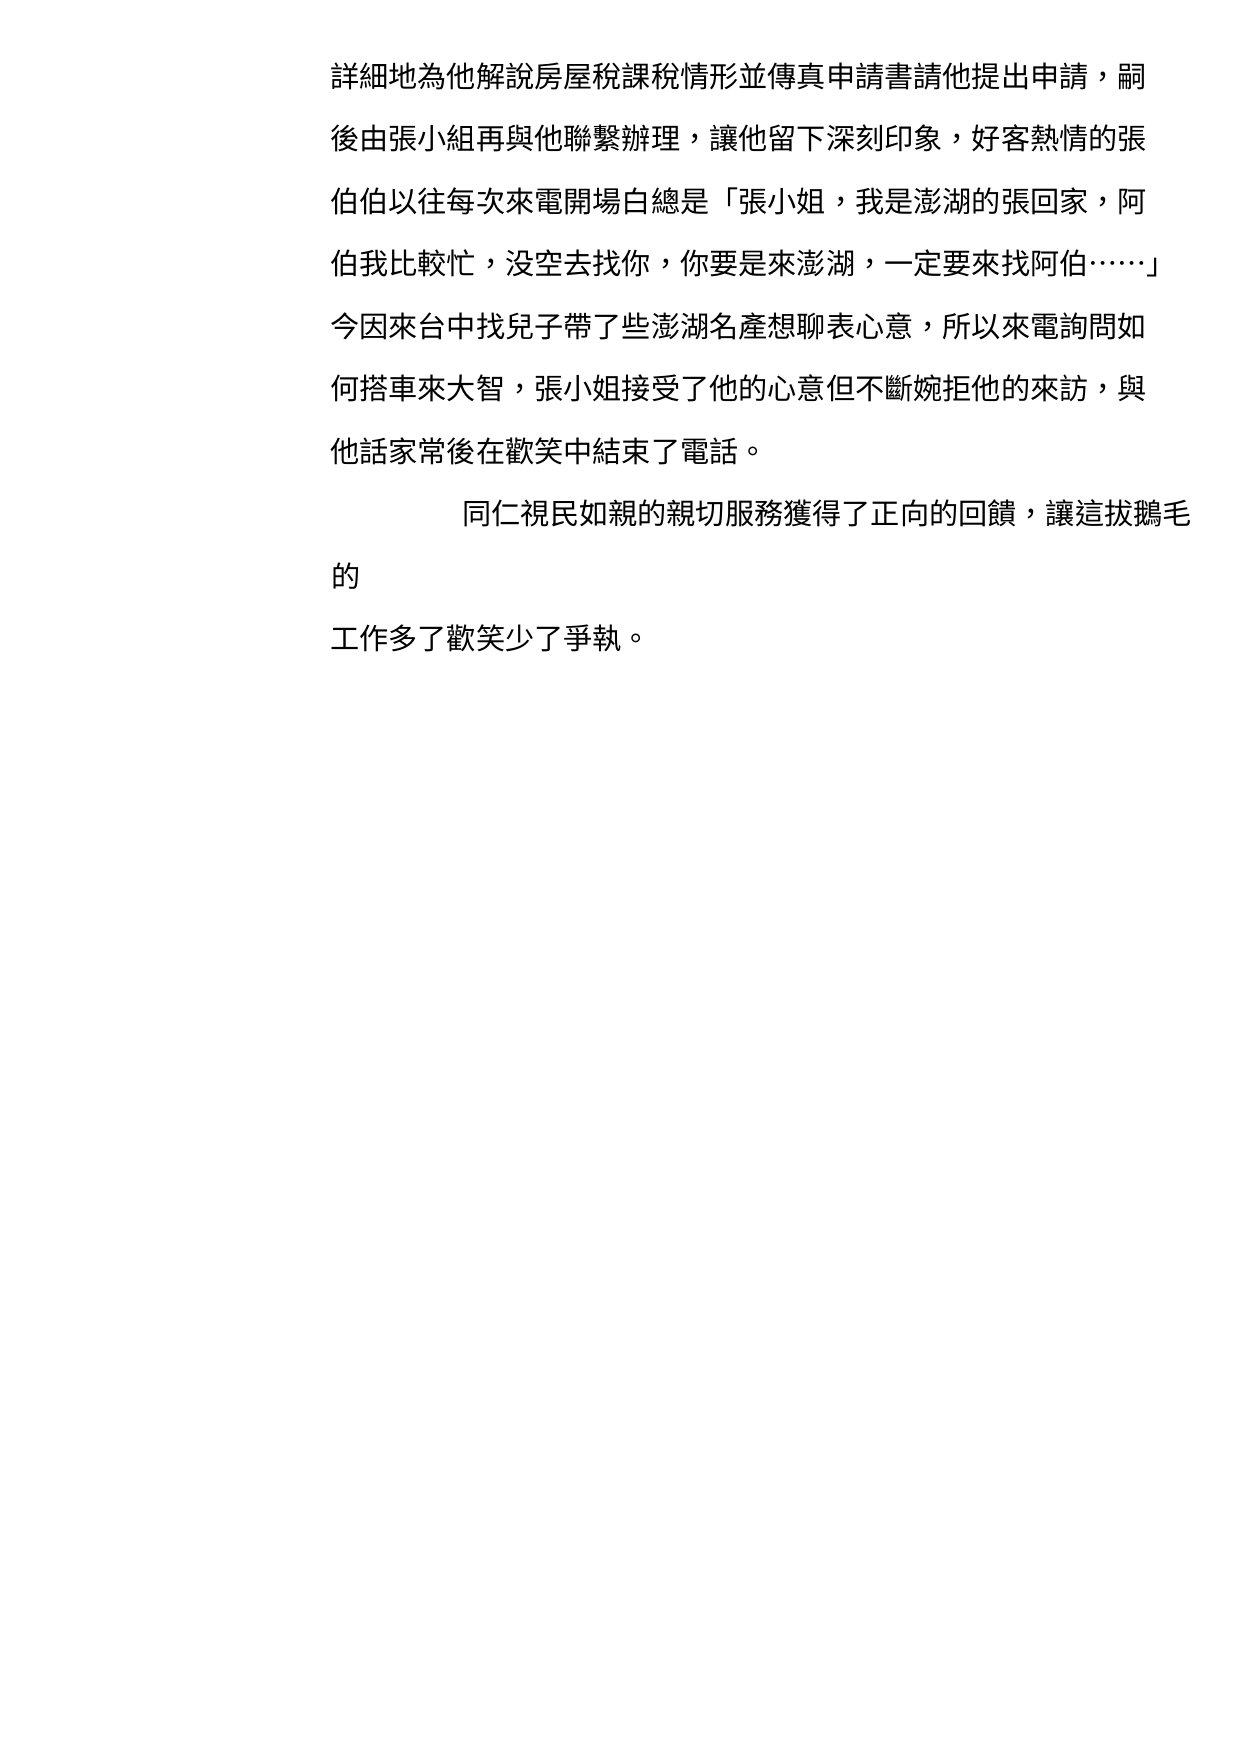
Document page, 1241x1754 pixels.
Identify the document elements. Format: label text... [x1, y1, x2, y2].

text 今因來台中找兒子帶了些澎湖名產想聊表心意，所以來電詢問如 [330, 283, 1215, 345]
text 工作多了歡笑少了爭執。 [330, 595, 1215, 658]
text 伯我比較忙，没空去找你，你要是來澎湖，一定要來找阿伯……」 [330, 220, 1215, 283]
text 同仁視民如親的親切服務獲得了正向的回饋，讓這拔鵝毛的 [25, 470, 1215, 595]
text 他話家常後在歡笑中結束了電話。 [330, 408, 1215, 470]
text 後由張小組再與他聯繫辦理，讓他留下深刻印象，好客熱情的張 [330, 95, 1215, 158]
text 何搭車來大智，張小姐接受了他的心意但不斷婉拒他的來訪，與 [330, 345, 1215, 408]
text 詳細地為他解說房屋稅課稅情形並傳真申請書請他提出申請，嗣 [330, 33, 1215, 95]
text 伯伯以往每次來電開場白總是「張小姐，我是澎湖的張回家，阿 [330, 158, 1215, 220]
